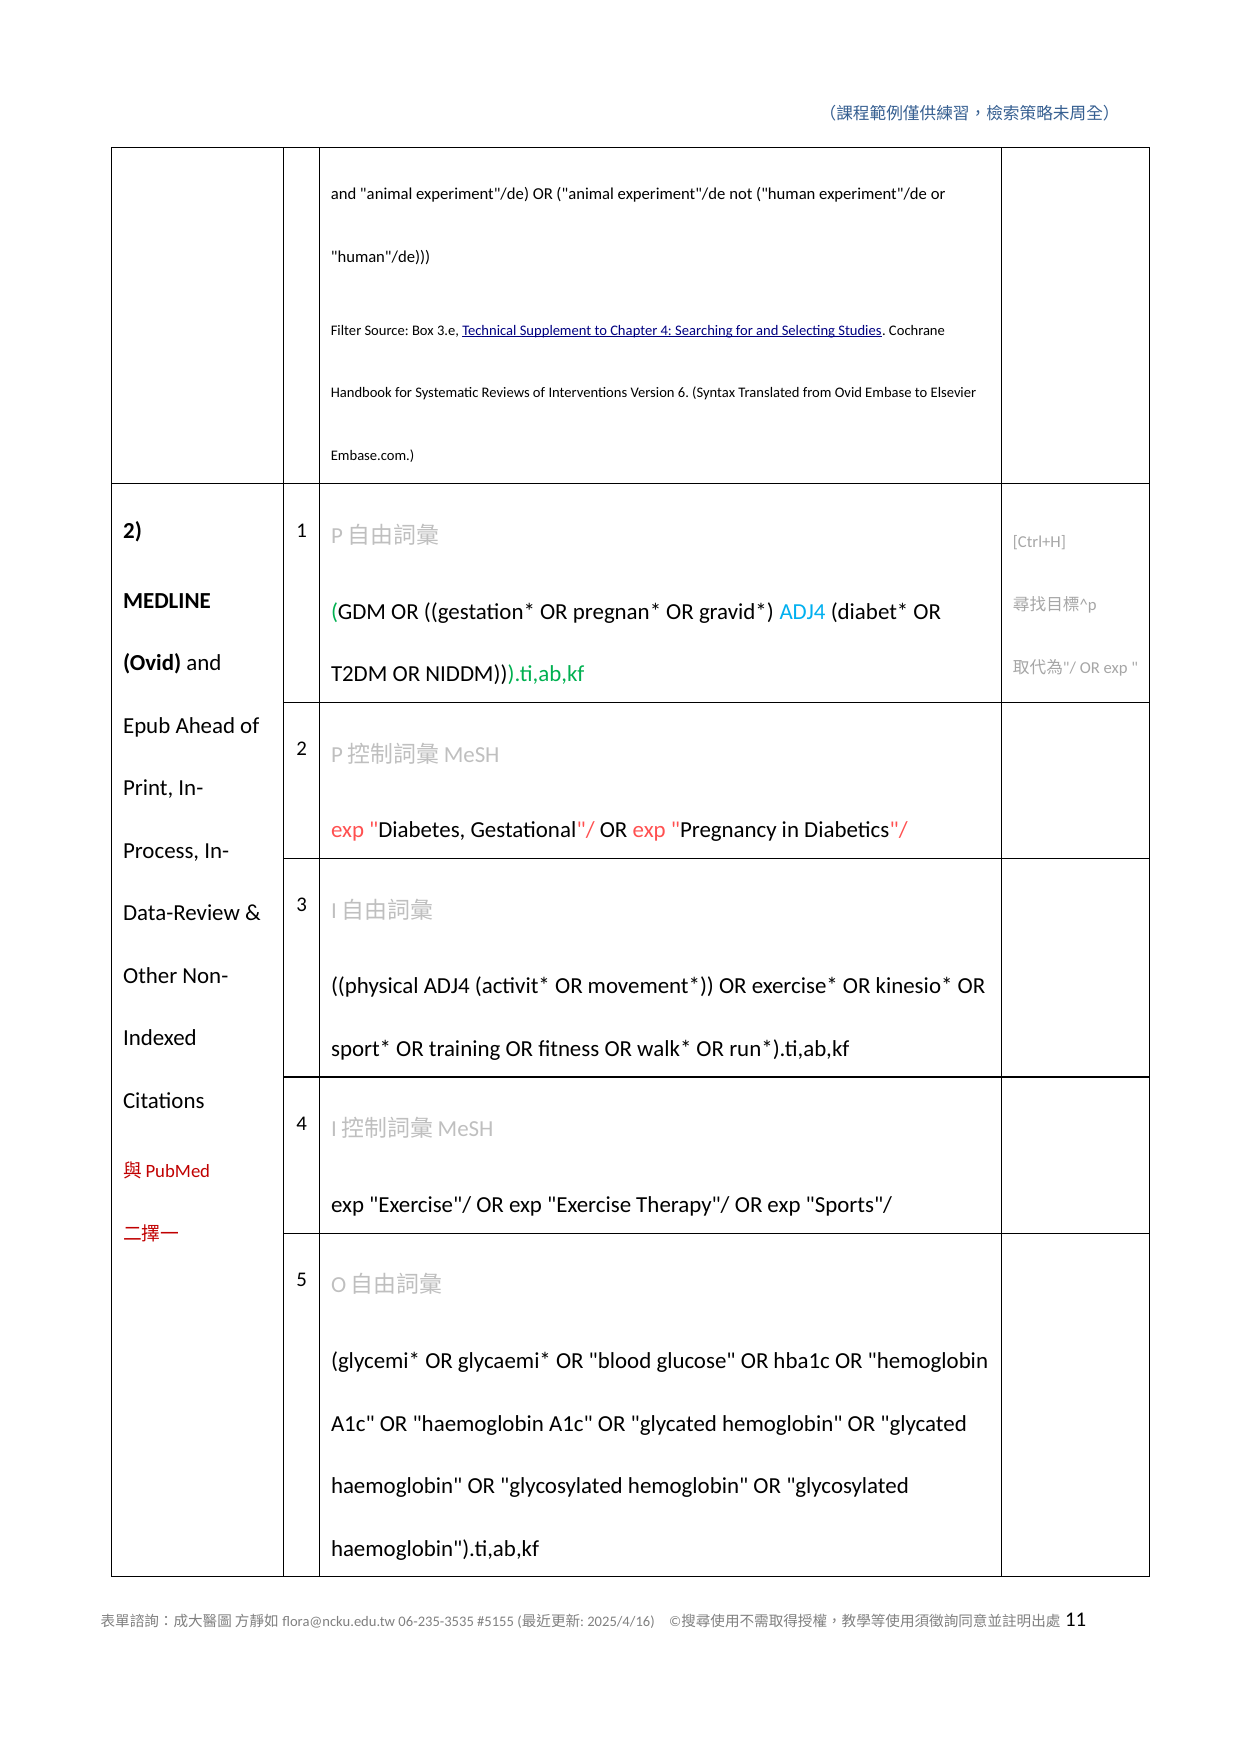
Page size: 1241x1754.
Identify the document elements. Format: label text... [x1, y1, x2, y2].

table_cell 2 [284, 703, 319, 858]
table_cell [Ctrl+H] 尋找目標^p 取代為"/ OR exp " [1002, 484, 1149, 702]
table_cell and "animal experiment"/de) OR ("animal experiment"/de not ("human experiment"/de or "human"/de))) Filter Source: Box 3.e, Technical Supplement to Chapter 4: Searching for and Selecting Studies. Cochrane Handbook for Systematic Reviews of Interventions Version 6. (Syntax Translated from Ovid Embase to Elsevier Embase.com.) [320, 148, 1001, 483]
table_cell [112, 148, 283, 483]
table_cell [284, 148, 319, 483]
table_cell O自由詞彙 (glycemi* OR glycaemi* OR "blood glucose" OR hba1c OR "hemoglobin A1c" OR "haemoglobin A1c" OR "glycated hemoglobin" OR "glycated haemoglobin" OR "glycosylated hemoglobin" OR "glycosylated haemoglobin").ti,ab,kf [320, 1234, 1001, 1576]
table_cell P自由詞彙 (GDM OR ((gestation* OR pregnan* OR gravid*) ADJ4 (diabet* OR T2DM OR NIDDM))).ti,ab,kf [320, 484, 1001, 702]
table_cell [1002, 148, 1149, 483]
table_cell P控制詞彙MeSH exp "Diabetes, Gestational"/ OR exp "Pregnancy in Diabetics"/ [320, 703, 1001, 858]
table_cell [1002, 859, 1149, 1076]
table_cell 1 [284, 484, 319, 702]
table_cell 4 [284, 1078, 319, 1232]
table_cell [1002, 703, 1149, 858]
table_cell [1002, 1234, 1149, 1576]
table_cell 5 [284, 1234, 319, 1576]
table_cell I控制詞彙MeSH exp "Exercise"/ OR exp "Exercise Therapy"/ OR exp "Sports"/ [320, 1078, 1001, 1232]
table_cell MEDLINE (Ovid) and Epub Ahead of Print, In-Process, In-Data-Review & Other Non-Indexed Citations 與PubMed 二擇一 [112, 484, 283, 1576]
table_cell I自由詞彙 ((physical ADJ4 (activit* OR movement*)) OR exercise* OR kinesio* OR sport* OR training OR fitness OR walk* OR run*).ti,ab,kf [320, 859, 1001, 1076]
table_cell 3 [284, 859, 319, 1076]
table_cell [1002, 1078, 1149, 1232]
